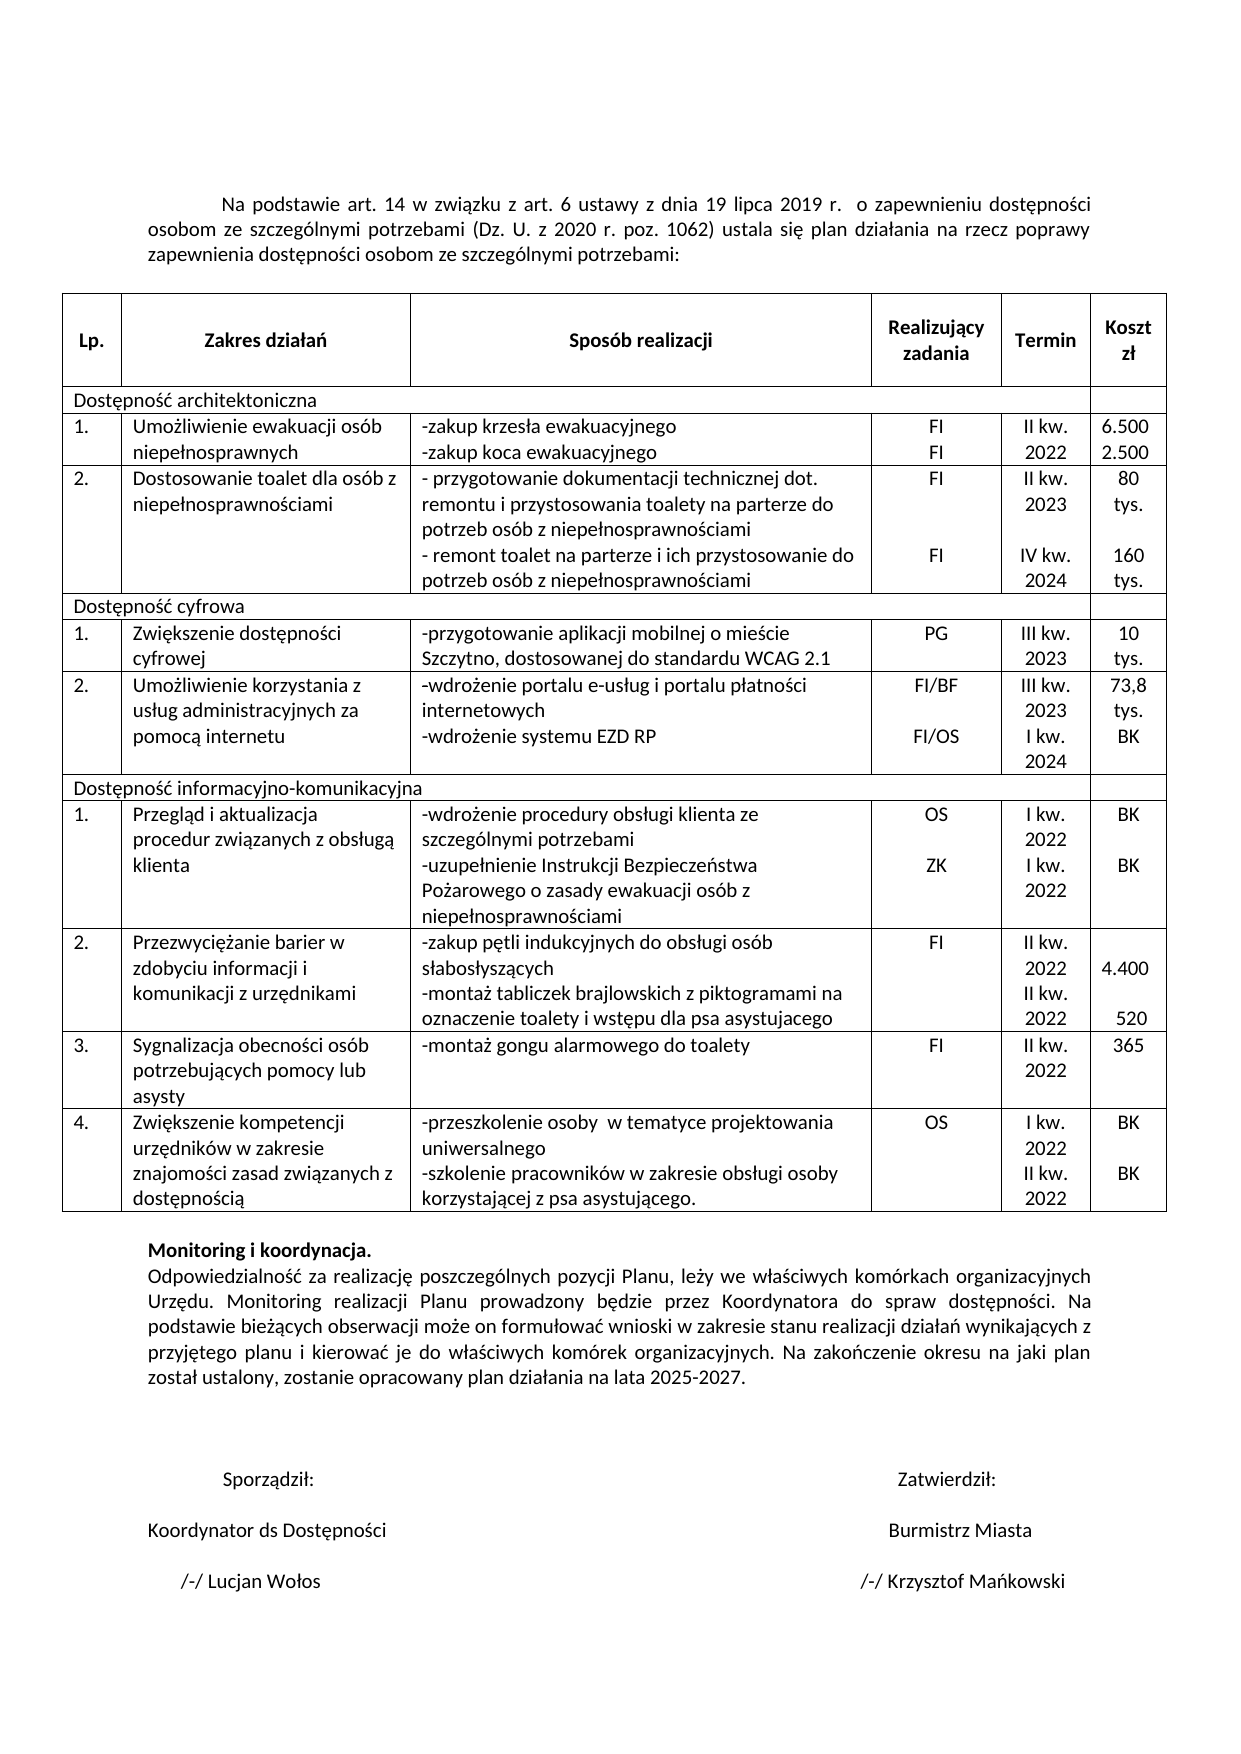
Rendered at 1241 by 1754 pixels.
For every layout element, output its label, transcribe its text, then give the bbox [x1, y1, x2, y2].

table_cell 1. [63, 620, 121, 671]
table_cell Umożliwienie ewakuacji osób niepełnosprawnych [122, 414, 410, 464]
table_cell PG [872, 620, 1001, 671]
table_cell Dostosowanie toalet dla osób z niepełnosprawnościami [122, 466, 410, 593]
table_cell III kw. 2023 [1002, 620, 1090, 671]
table_cell [1091, 594, 1166, 619]
table_cell OS ZK [872, 801, 1001, 928]
text /-/ Lucjan Wołos /-/ Krzysztof Mańkowski [148, 1568, 1093, 1593]
table_cell 4. [63, 1109, 121, 1211]
table_cell FI FI [872, 414, 1001, 464]
text Koordynator ds Dostępności Burmistrz Miasta [148, 1517, 1093, 1542]
table_cell [1091, 387, 1166, 413]
table_cell -przeszkolenie osoby w tematyce projektowania uniwersalnego -szkolenie pracowników w zakresie obsługi osoby korzystającej z psa asystującego. [411, 1109, 871, 1211]
table_header Zakres działań [122, 294, 410, 386]
table_cell Sygnalizacja obecności osób potrzebujących pomocy lub asysty [122, 1032, 410, 1108]
table_cell II kw. 2022 [1002, 414, 1090, 464]
table_cell BK BK [1091, 1109, 1166, 1211]
table_cell 2. [63, 672, 121, 774]
table_cell 80 tys. 160 tys. [1091, 466, 1166, 593]
table_cell Zwiększenie kompetencji urzędników w zakresie znajomości zasad związanych z dostępnością [122, 1109, 410, 1211]
table_cell -montaż gongu alarmowego do toalety [411, 1032, 871, 1108]
table_cell I kw. 2022 I kw. 2022 [1002, 801, 1090, 928]
table_cell II kw. 2022 II kw. 2022 [1002, 929, 1090, 1031]
table_cell 1. [63, 414, 121, 464]
table_cell -zakup krzesła ewakuacyjnego -zakup koca ewakuacyjnego [411, 414, 871, 464]
text Monitoring i koordynacja. [148, 1237, 1093, 1263]
table_cell II kw. 2023 IV kw. 2024 [1002, 466, 1090, 593]
text Sporządził: Zatwierdził: [148, 1466, 1093, 1492]
table_header Realizujący zadania [872, 294, 1001, 386]
table_header Termin [1002, 294, 1090, 386]
table_cell 4.400 520 [1091, 929, 1166, 1031]
table_cell 10 tys. [1091, 620, 1166, 671]
table_cell OS [872, 1109, 1001, 1211]
table_cell FI [872, 929, 1001, 1031]
table_cell FI FI [872, 466, 1001, 593]
table_cell 365 [1091, 1032, 1166, 1108]
table_cell -wdrożenie procedury obsługi klienta ze szczególnymi potrzebami -uzupełnienie Instrukcji Bezpieczeństwa Pożarowego o zasady ewakuacji osób z niepełnosprawnościami [411, 801, 871, 928]
table_cell BK BK [1091, 801, 1166, 928]
text Na podstawie art. 14 w związku z art. 6 ustawy z dnia 19 lipca 2019 r. o zapewnieniu dostępności osobom ze szczególnymi potrzebami (Dz. U. z 2020 r. poz. 1062) ustala się plan działania na rzecz poprawy zapewnienia dostępności osobom ze szczególnymi potrzebami: [148, 191, 1093, 267]
table_cell Zwiększenie dostępności cyfrowej [122, 620, 410, 671]
table_cell Przegląd i aktualizacja procedur związanych z obsługą klienta [122, 801, 410, 928]
table_cell 73,8 tys. BK [1091, 672, 1166, 774]
text Odpowiedzialność za realizację poszczególnych pozycji Planu, leży we właściwych komórkach organizacyjnych Urzędu. Monitoring realizacji Planu prowadzony będzie przez Koordynatora do spraw dostępności. Na podstawie bieżących obserwacji może on formułować wnioski w zakresie stanu realizacji działań wynikających z przyjętego planu i kierować je do właściwych komórek organizacyjnych. Na zakończenie okresu na jaki plan został ustalony, zostanie opracowany plan działania na lata 2025-2027. [148, 1263, 1093, 1390]
table_cell -zakup pętli indukcyjnych do obsługi osób słabosłyszących -montaż tabliczek brajlowskich z piktogramami na oznaczenie toalety i wstępu dla psa asystujacego [411, 929, 871, 1031]
table_cell - przygotowanie dokumentacji technicznej dot. remontu i przystosowania toalety na parterze do potrzeb osób z niepełnosprawnościami - remont toalet na parterze i ich przystosowanie do potrzeb osób z niepełnosprawnościami [411, 466, 871, 593]
table_header Lp. [63, 294, 121, 386]
table_cell 6.500 2.500 [1091, 414, 1166, 464]
table_cell Dostępność architektoniczna [63, 387, 1090, 413]
table_cell FI [872, 1032, 1001, 1108]
table_cell Dostępność cyfrowa [63, 594, 1090, 619]
table_cell 2. [63, 466, 121, 593]
table_header Koszt zł [1091, 294, 1166, 386]
table_cell Dostępność informacyjno-komunikacyjna [63, 775, 1090, 800]
table_cell -wdrożenie portalu e-usług i portalu płatności internetowych -wdrożenie systemu EZD RP [411, 672, 871, 774]
table_cell -przygotowanie aplikacji mobilnej o mieście Szczytno, dostosowanej do standardu WCAG 2.1 [411, 620, 871, 671]
table_cell II kw. 2022 [1002, 1032, 1090, 1108]
table_cell 3. [63, 1032, 121, 1108]
table_cell FI/BF FI/OS [872, 672, 1001, 774]
table_cell I kw. 2022 II kw. 2022 [1002, 1109, 1090, 1211]
table_cell Przezwyciężanie barier w zdobyciu informacji i komunikacji z urzędnikami [122, 929, 410, 1031]
table_cell 1. [63, 801, 121, 928]
table_cell III kw. 2023 I kw. 2024 [1002, 672, 1090, 774]
table_header Sposób realizacji [411, 294, 871, 386]
table_cell Umożliwienie korzystania z usług administracyjnych za pomocą internetu [122, 672, 410, 774]
table_cell 2. [63, 929, 121, 1031]
table_cell [1091, 775, 1166, 800]
